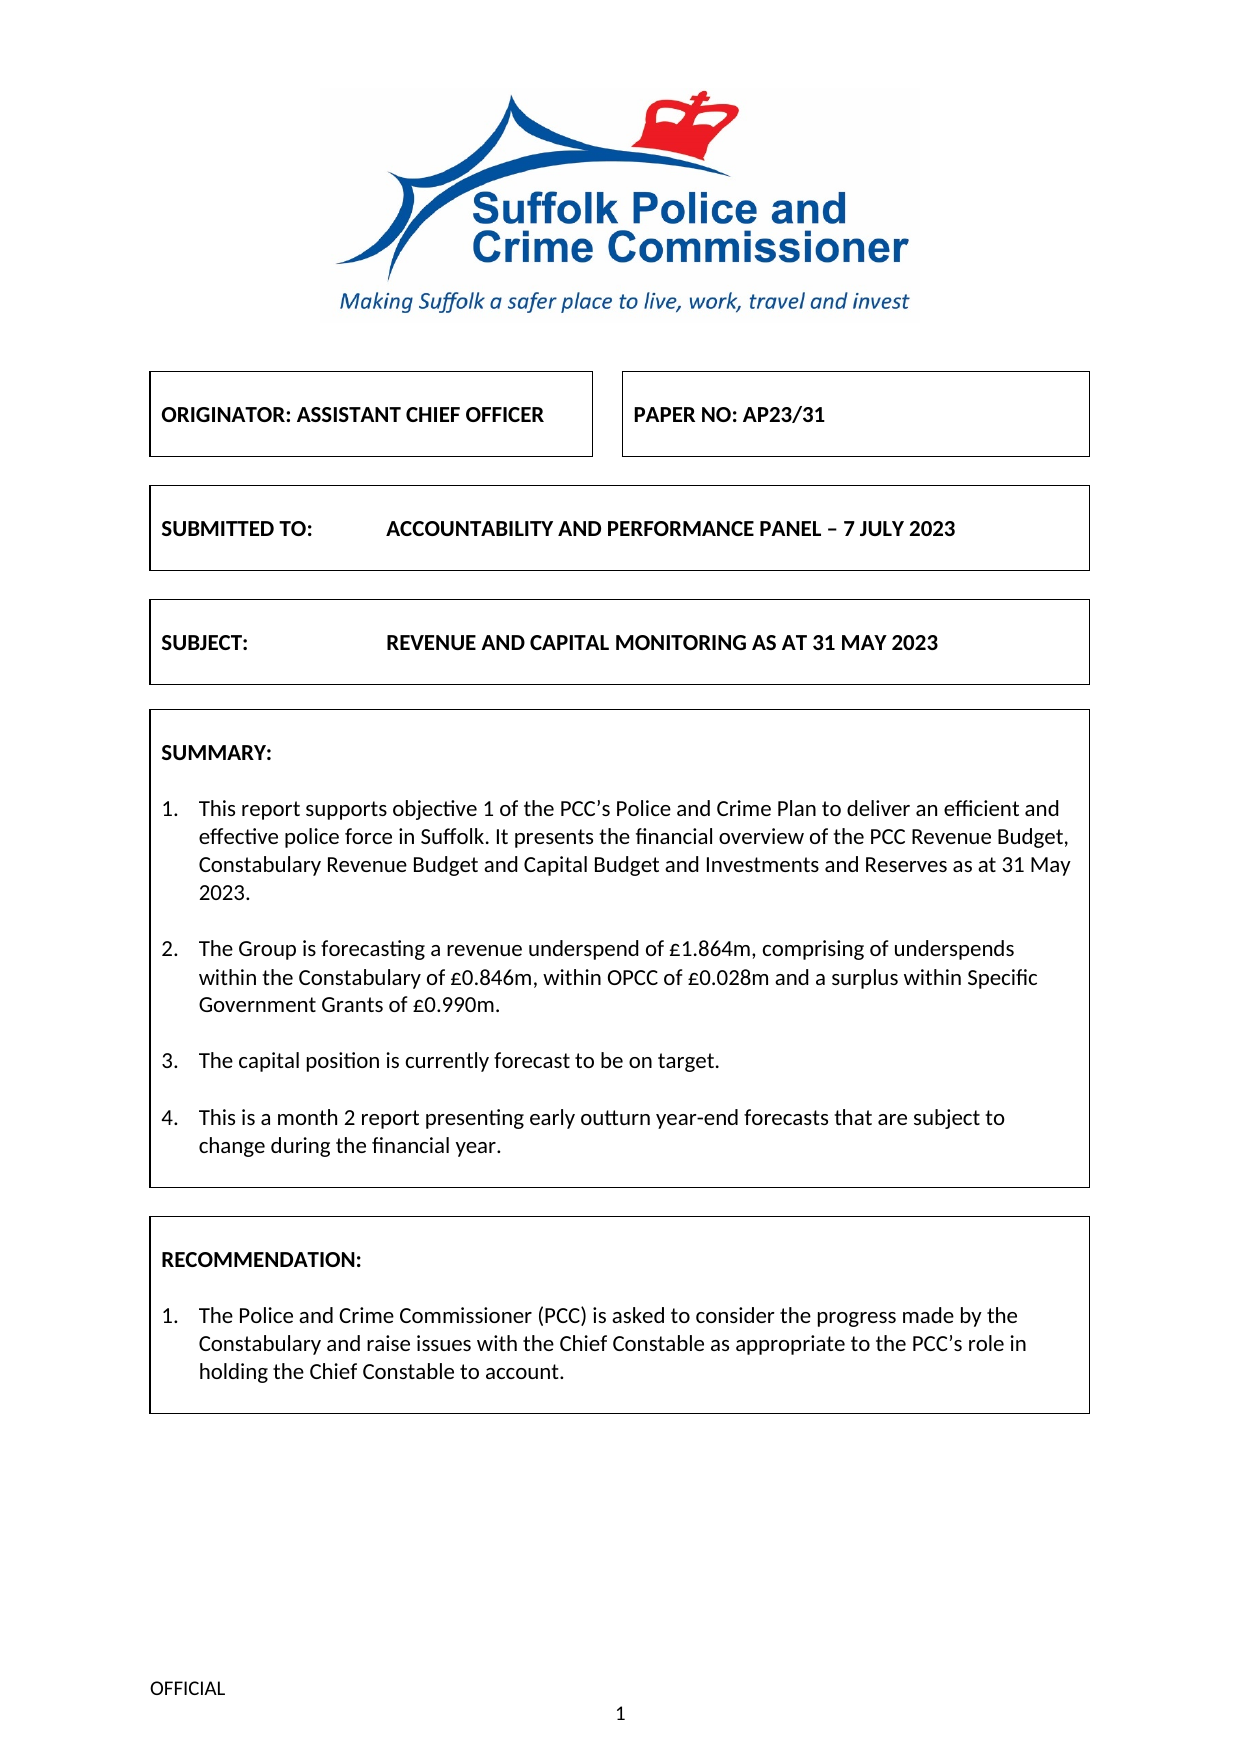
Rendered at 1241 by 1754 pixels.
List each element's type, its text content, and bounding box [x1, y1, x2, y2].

table_header SUBMITTED TO: ACCOUNTABILITY AND PERFORMANCE PANEL – 7 JULY 2023 [151, 486, 1089, 570]
table_header SUMMARY: This report supports objective 1 of the PCC’s Police and Crime Plan to deliver an efficient and effective police force in Suffolk. It presents the financial overview of the PCC Revenue Budget, Constabulary Revenue Budget and Capital Budget and Investments and Reserves as at 31 May 2023. The Group is forecasting a revenue underspend of £1.864m, comprising of underspends within the Constabulary of £0.846m, within OPCC of £0.028m and a surplus within Specific Government Grants of £0.990m. The capital position is currently forecast to be on target. This is a month 2 report presenting early outturn year-end forecasts that are subject to change during the financial year. [151, 710, 1089, 1187]
table_header ORIGINATOR: Assistant Chief Officer [151, 372, 592, 456]
table_header PAPER NO: AP23/31 [623, 372, 1089, 456]
table_header RECOMMENDATION: The Police and Crime Commissioner (PCC) is asked to consider the progress made by the Constabulary and raise issues with the Chief Constable as appropriate to the PCC’s role in holding the Chief Constable to account. [151, 1217, 1089, 1413]
table_header SUBJECT: REVENUE AND CAPITAL MONITORING AS AT 31 MAY 2023 [151, 600, 1089, 684]
table_header [593, 371, 622, 456]
